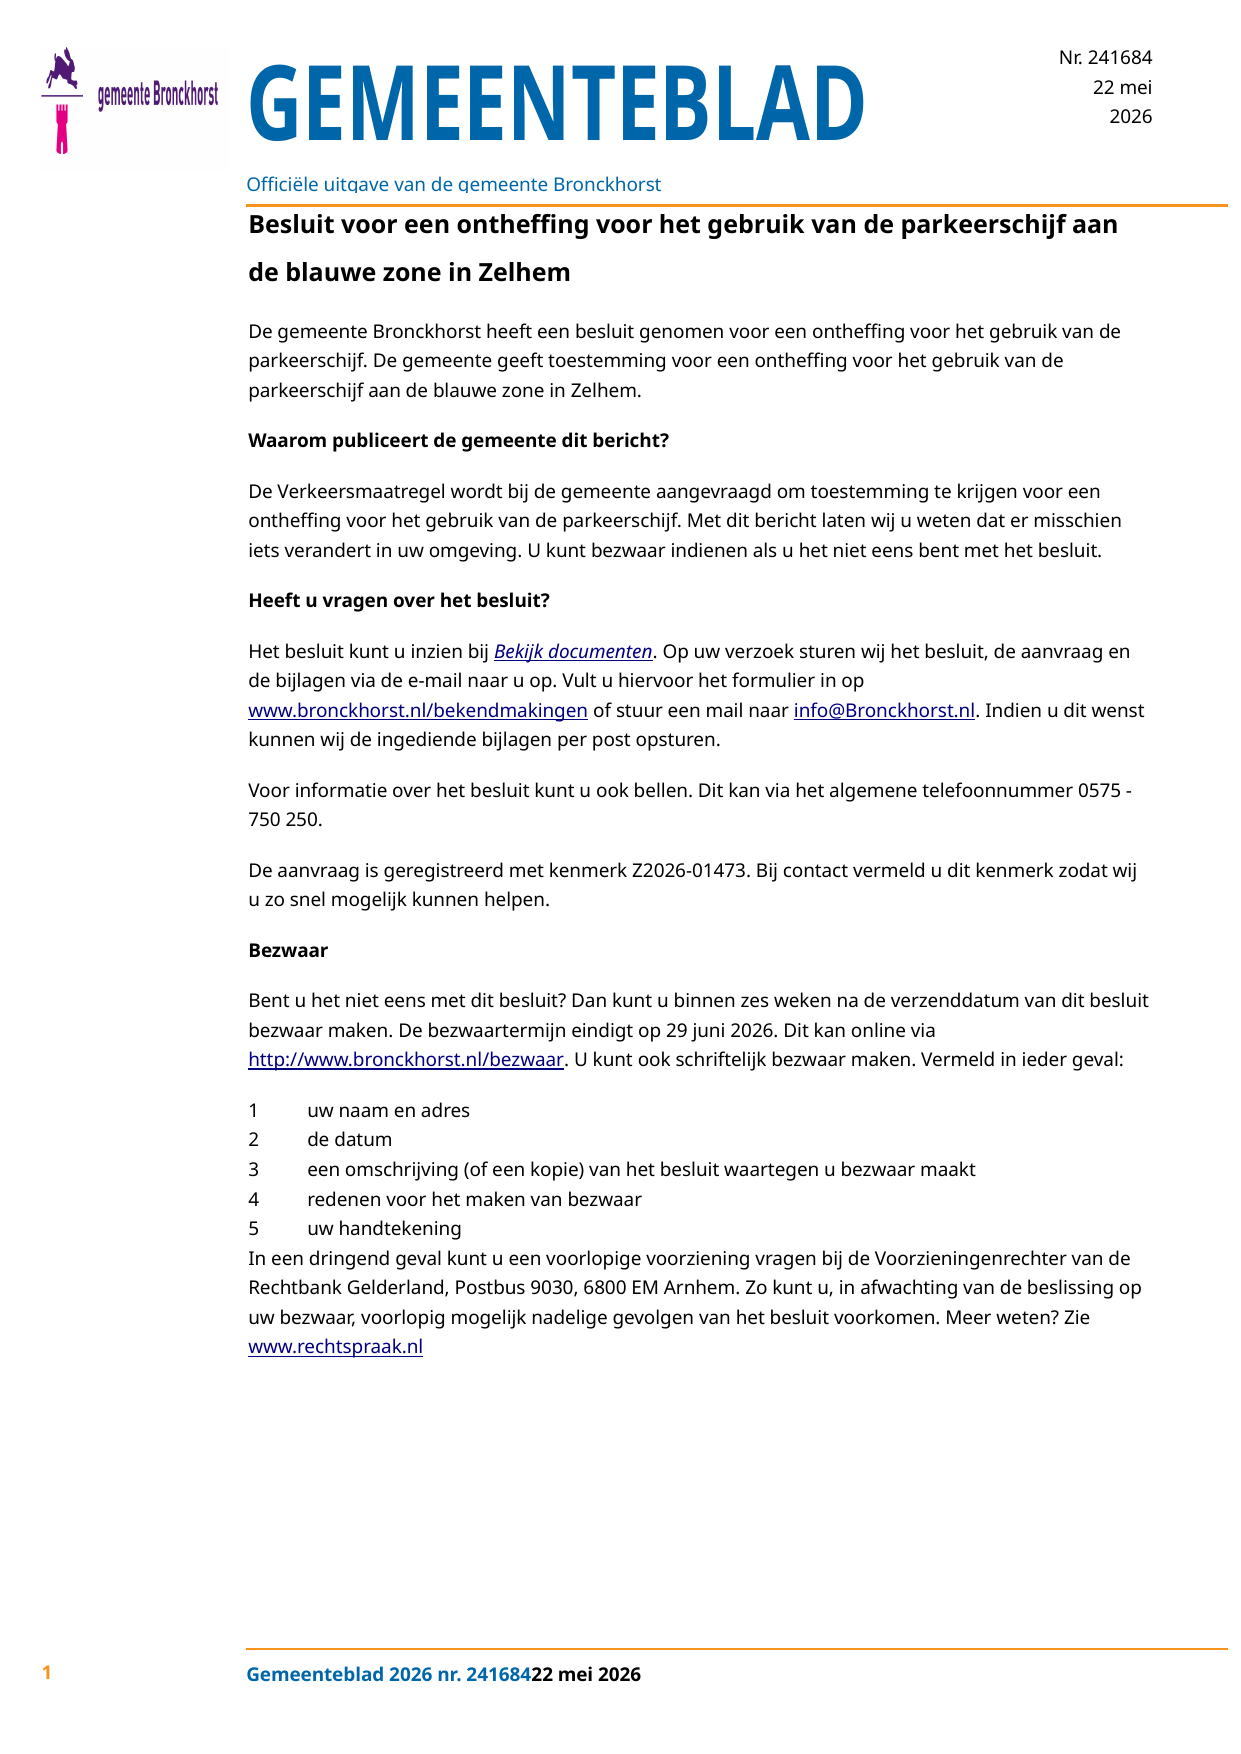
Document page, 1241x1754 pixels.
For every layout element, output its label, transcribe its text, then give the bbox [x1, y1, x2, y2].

text De Verkeersmaatregel wordt bij de gemeente aangevraagd om toestemming te krijgen voor een ontheffing voor het gebruik van de parkeerschijf. Met dit bericht laten wij u weten dat er misschien iets verandert in uw omgeving. U kunt bezwaar indienen als u het niet eens bent met het besluit. [248, 478, 1152, 563]
list uw naam en adres [248, 1097, 1152, 1123]
text De aanvraag is geregistreerd met kenmerk Z2026-01473. Bij contact vermeld u dit kenmerk zodat wij u zo snel mogelijk kunnen helpen. [248, 857, 1152, 912]
text Besluit voor een ontheffing voor het gebruik van de parkeerschijf aan de blauwe zone in Zelhem [248, 207, 1152, 288]
text Waarom publiceert de gemeente dit bericht? [248, 427, 1152, 453]
text Bent u het niet eens met dit besluit? Dan kunt u binnen zes weken na de verzenddatum van dit besluit bezwaar maken. De bezwaartermijn eindigt op 29 juni 2026. Dit kan online via http://www.bronckhorst.nl/bezwaar. U kunt ook schriftelijk bezwaar maken. Vermeld in ieder geval: [248, 987, 1152, 1072]
picture [41, 47, 231, 172]
list een omschrijving (of een kopie) van het besluit waartegen u bezwaar maakt [248, 1156, 1152, 1182]
list uw handtekening [248, 1215, 1152, 1241]
list de datum [248, 1127, 1152, 1152]
text Heeft u vragen over het besluit? [248, 587, 1152, 613]
text Bezwaar [248, 937, 1152, 963]
text Het besluit kunt u inzien bij Bekijk documenten. Op uw verzoek sturen wij het besluit, de aanvraag en de bijlagen via de e-mail naar u op. Vult u hiervoor het formulier in op www.bronckhorst.nl/bekendmakingen of stuur een mail naar info@Bronckhorst.nl. Indien u dit wenst kunnen wij de ingediende bijlagen per post opsturen. [248, 638, 1152, 752]
text De gemeente Bronckhorst heeft een besluit genomen voor een ontheffing voor het gebruik van de parkeerschijf. De gemeente geeft toestemming voor een ontheffing voor het gebruik van de parkeerschijf aan de blauwe zone in Zelhem. [248, 318, 1152, 403]
text In een dringend geval kunt u een voorlopige voorziening vragen bij de Voorzieningenrechter van de Rechtbank Gelderland, Postbus 9030, 6800 EM Arnhem. Zo kunt u, in afwachting van de beslissing op uw bezwaar, voorlopig mogelijk nadelige gevolgen van het besluit voorkomen. Meer weten? Zie www.rechtspraak.nl [248, 1245, 1152, 1359]
list redenen voor het maken van bezwaar [248, 1186, 1152, 1212]
text Voor informatie over het besluit kunt u ook bellen. Dit kan via het algemene telefoonnummer 0575 - 750 250. [248, 777, 1152, 832]
